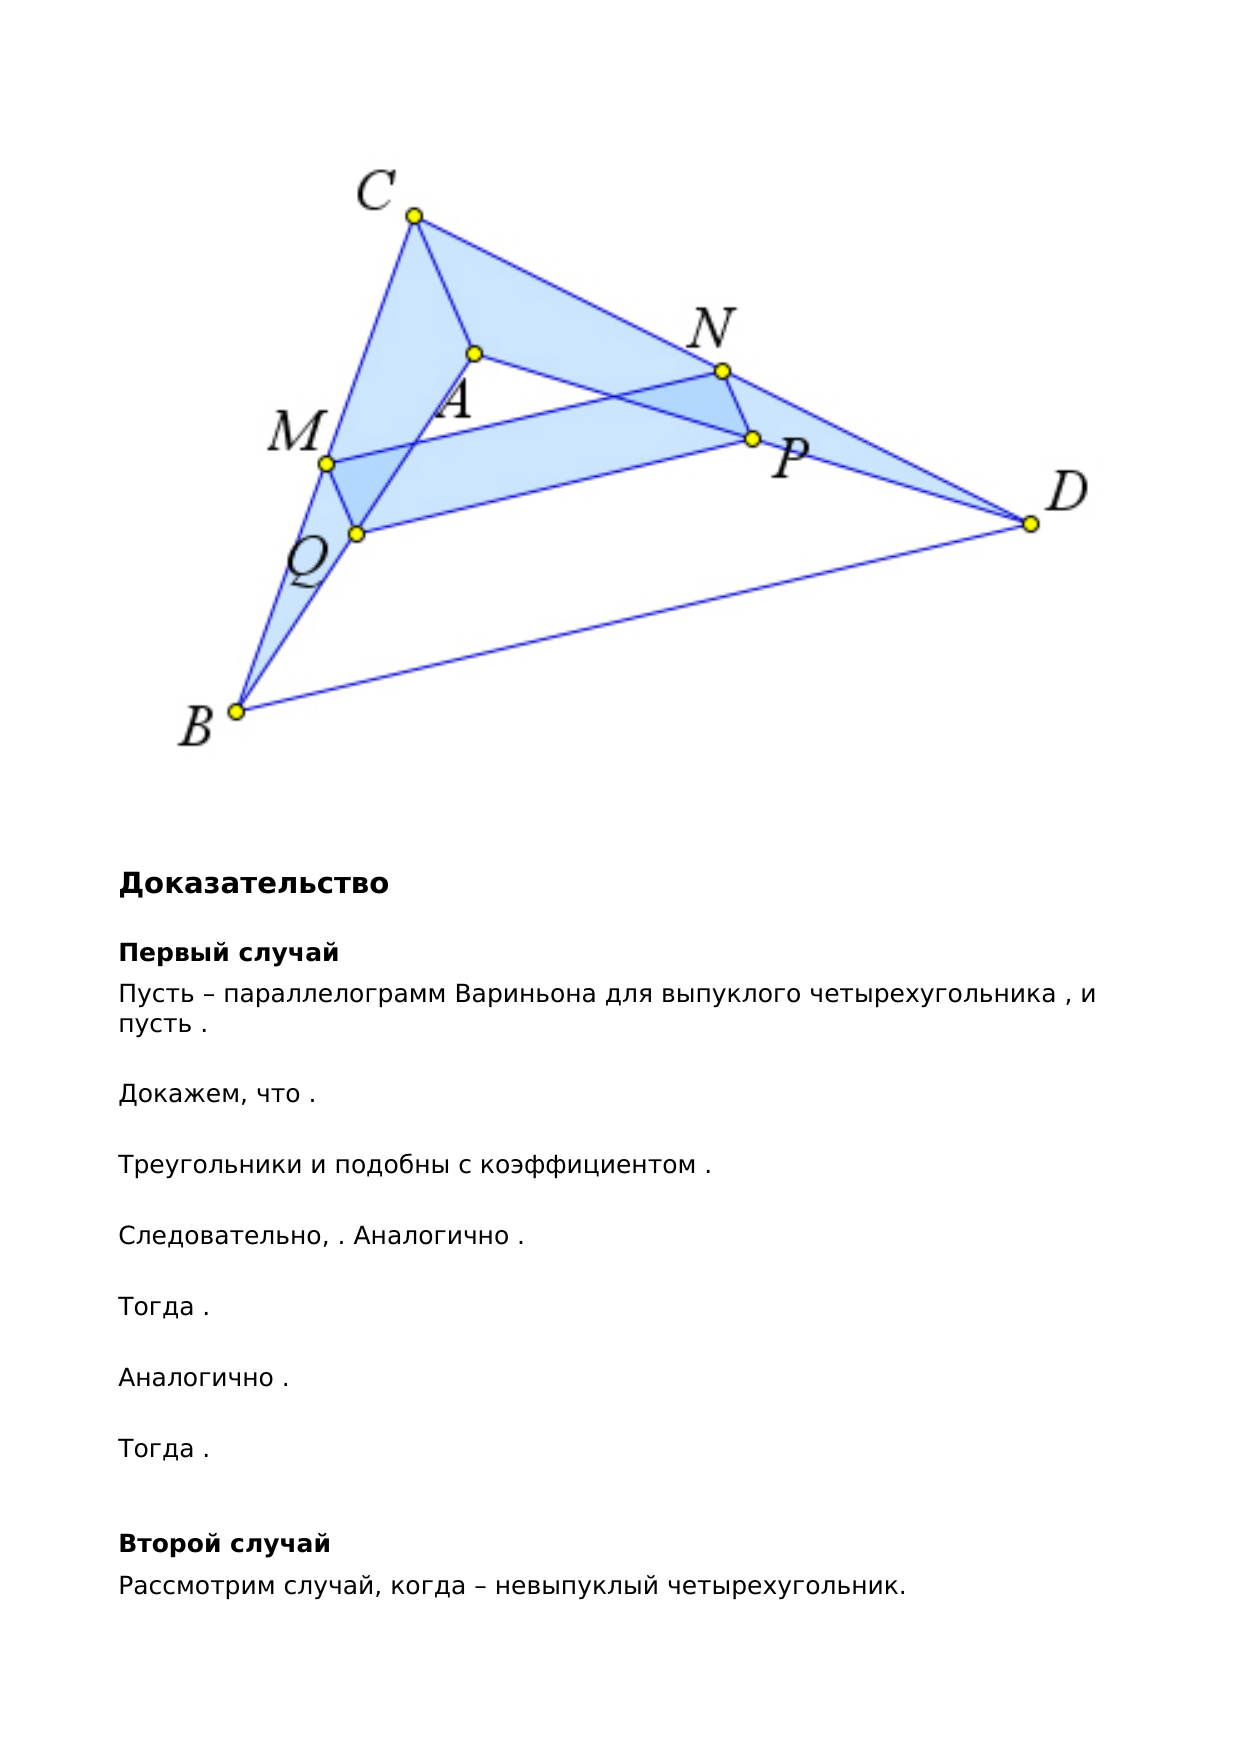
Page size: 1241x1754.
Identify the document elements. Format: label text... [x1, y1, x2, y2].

text Тогда . [118, 1292, 1122, 1351]
text Следовательно, . Аналогично . [118, 1221, 1122, 1280]
text Аналогично . [118, 1363, 1122, 1421]
subtitle Второй случай [118, 1530, 1122, 1559]
text Тогда . [118, 1434, 1122, 1492]
picture [118, 118, 1123, 829]
subtitle Первый случай [118, 938, 1122, 967]
text Рассмотрим случай, когда – невыпуклый четырехугольник. [118, 1571, 1122, 1630]
subtitle Доказательство [118, 867, 1122, 901]
text Пусть – параллелограмм Вариньона для выпуклого четырехугольника , и пусть . [118, 980, 1122, 1067]
text Докажем, что . [118, 1080, 1122, 1138]
text Треугольники и подобны с коэффициентом . [118, 1151, 1122, 1209]
